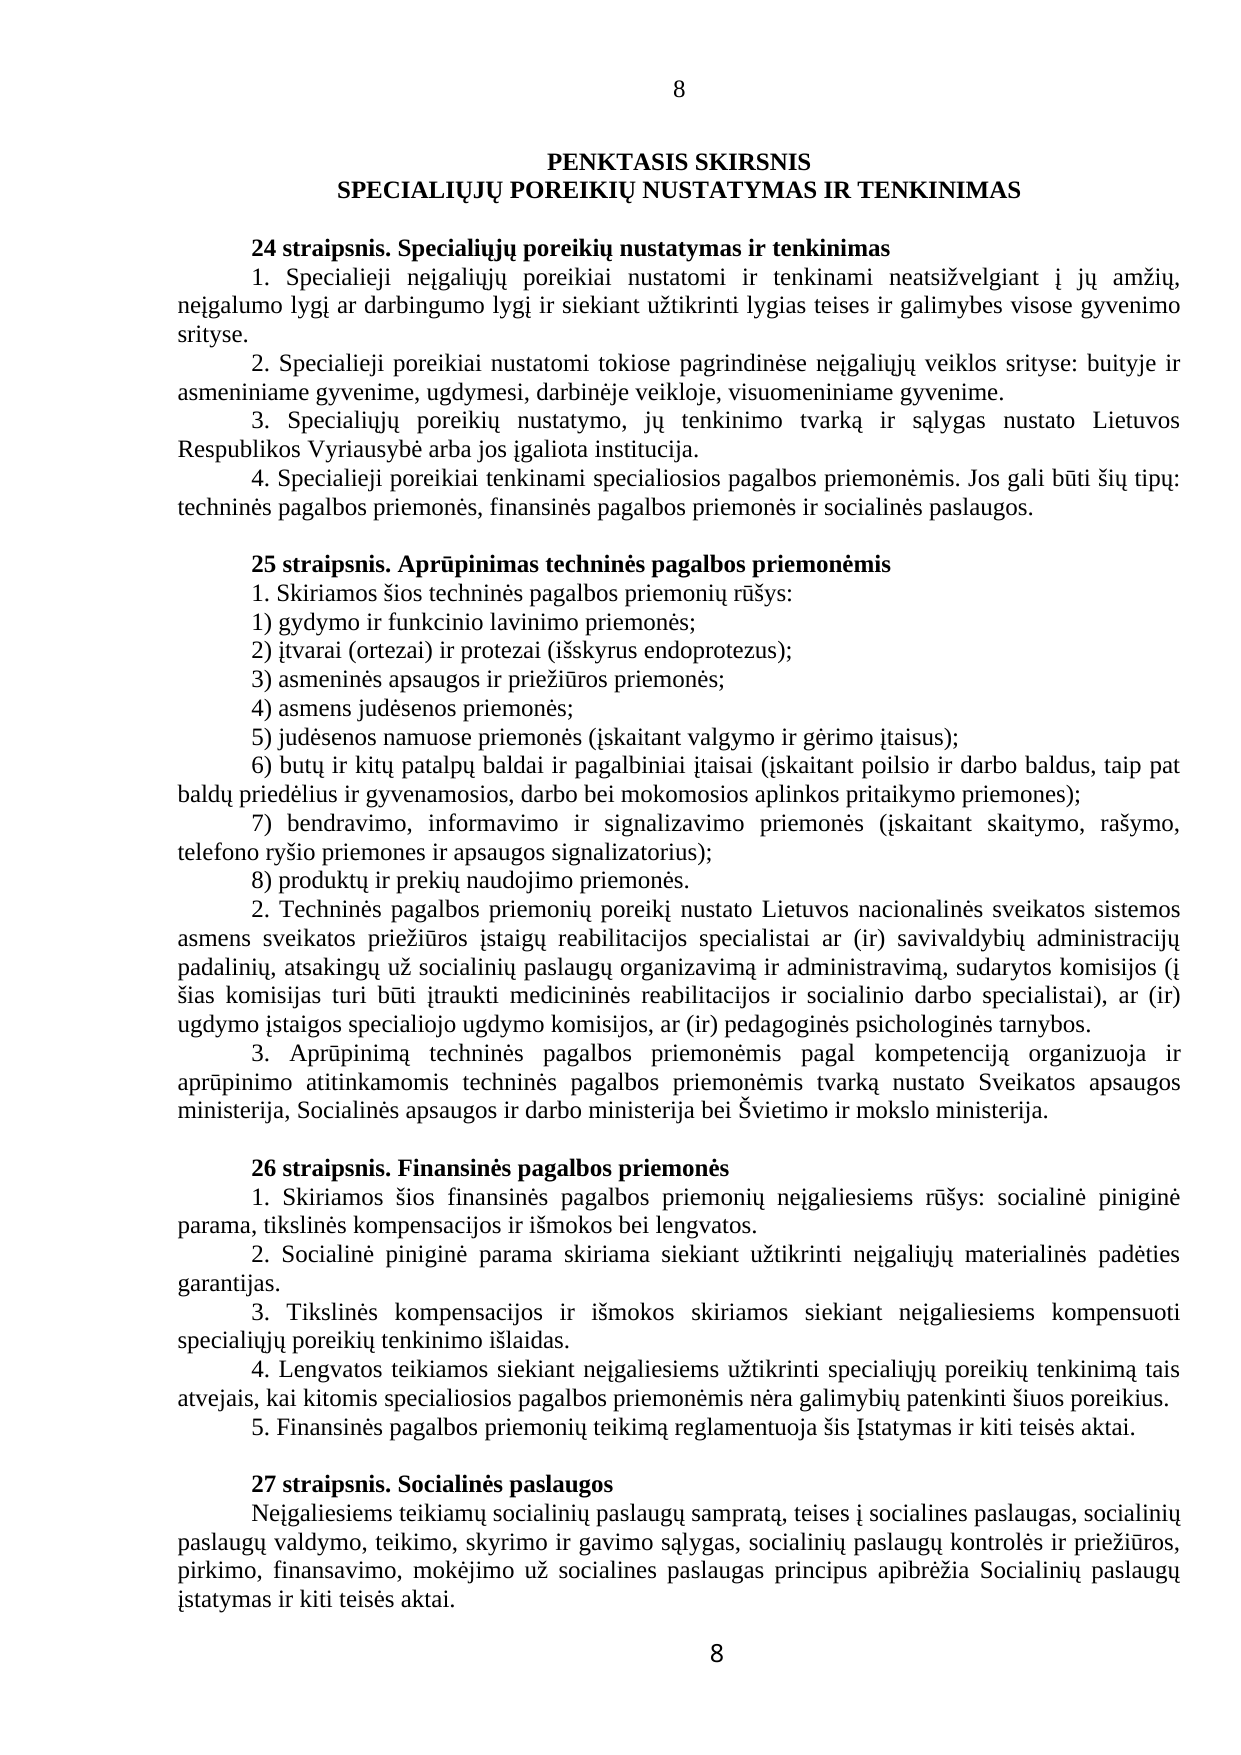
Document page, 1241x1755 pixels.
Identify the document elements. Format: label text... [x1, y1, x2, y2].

text 25 straipsnis. Aprūpinimas techninės pagalbos priemonėmis [177, 549, 1181, 578]
text 2. Specialieji poreikiai nustatomi tokiose pagrindinėse neįgaliųjų veiklos srityse: buityje ir asmeniniame gyvenime, ugdymesi, darbinėje veikloje, visuomeniniame gyvenime. [177, 348, 1181, 406]
text 2. Socialinė piniginė parama skiriama siekiant užtikrinti neįgaliųjų materialinės padėties garantijas. [177, 1239, 1181, 1297]
text 26 straipsnis. Finansinės pagalbos priemonės [177, 1153, 1181, 1182]
text 3) asmeninės apsaugos ir priežiūros priemonės; [177, 664, 1181, 693]
text 5. Finansinės pagalbos priemonių teikimą reglamentuoja šis Įstatymas ir kiti teisės aktai. [177, 1412, 1181, 1441]
text 4) asmens judėsenos priemonės; [177, 693, 1181, 722]
text 6) butų ir kitų patalpų baldai ir pagalbiniai įtaisai (įskaitant poilsio ir darbo baldus, taip pat baldų priedėlius ir gyvenamosios, darbo bei mokomosios aplinkos pritaikymo priemones); [177, 751, 1181, 808]
text 3. Tikslinės kompensacijos ir išmokos skiriamos siekiant neįgaliesiems kompensuoti specialiųjų poreikių tenkinimo išlaidas. [177, 1297, 1181, 1354]
text 24 straipsnis. Specialiųjų poreikių nustatymas ir tenkinimas [177, 233, 1181, 262]
text 1. Skiriamos šios techninės pagalbos priemonių rūšys: [177, 578, 1181, 607]
text 8) produktų ir prekių naudojimo priemonės. [177, 866, 1181, 894]
text 4. Lengvatos teikiamos siekiant neįgaliesiems užtikrinti specialiųjų poreikių tenkinimą tais atvejais, kai kitomis specialiosios pagalbos priemonėmis nėra galimybių patenkinti šiuos poreikius. [177, 1354, 1181, 1412]
text 5) judėsenos namuose priemonės (įskaitant valgymo ir gėrimo įtaisus); [177, 722, 1181, 751]
text 2. Techninės pagalbos priemonių poreikį nustato Lietuvos nacionalinės sveikatos sistemos asmens sveikatos priežiūros įstaigų reabilitacijos specialistai ar (ir) savivaldybių administracijų padalinių, atsakingų už socialinių paslaugų organizavimą ir administravimą, sudarytos komisijos (į šias komisijas turi būti įtraukti medicininės reabilitacijos ir socialinio darbo specialistai), ar (ir) ugdymo įstaigos specialiojo ugdymo komisijos, ar (ir) pedagoginės psichologinės tarnybos. [177, 894, 1181, 1038]
text 7) bendravimo, informavimo ir signalizavimo priemonės (įskaitant skaitymo, rašymo, telefono ryšio priemones ir apsaugos signalizatorius); [177, 808, 1181, 866]
text Neįgaliesiems teikiamų socialinių paslaugų sampratą, teises į socialines paslaugas, socialinių paslaugų valdymo, teikimo, skyrimo ir gavimo sąlygas, socialinių paslaugų kontrolės ir priežiūros, pirkimo, finansavimo, mokėjimo už socialines paslaugas principus apibrėžia Socialinių paslaugų įstatymas ir kiti teisės aktai. [177, 1498, 1181, 1613]
text 1) gydymo ir funkcinio lavinimo priemonės; [177, 607, 1181, 636]
text 3. Specialiųjų poreikių nustatymo, jų tenkinimo tvarką ir sąlygas nustato Lietuvos Respublikos Vyriausybė arba jos įgaliota institucija. [177, 406, 1181, 463]
text 1. Specialieji neįgaliųjų poreikiai nustatomi ir tenkinami neatsižvelgiant į jų amžių, neįgalumo lygį ar darbingumo lygį ir siekiant užtikrinti lygias teises ir galimybes visose gyvenimo srityse. [177, 262, 1181, 348]
text SPECIALIŲJŲ POREIKIŲ NUSTATYMAS IR TENKINIMAS [177, 176, 1181, 204]
text 1. Skiriamos šios finansinės pagalbos priemonių neįgaliesiems rūšys: socialinė piniginė parama, tikslinės kompensacijos ir išmokos bei lengvatos. [177, 1182, 1181, 1239]
text PENKTASIS SKIRSNIS [177, 147, 1181, 176]
text 4. Specialieji poreikiai tenkinami specialiosios pagalbos priemonėmis. Jos gali būti šių tipų: techninės pagalbos priemonės, finansinės pagalbos priemonės ir socialinės paslaugos. [177, 463, 1181, 521]
text 3. Aprūpinimą techninės pagalbos priemonėmis pagal kompetenciją organizuoja ir aprūpinimo atitinkamomis techninės pagalbos priemonėmis tvarką nustato Sveikatos apsaugos ministerija, Socialinės apsaugos ir darbo ministerija bei Švietimo ir mokslo ministerija. [177, 1038, 1181, 1124]
text 27 straipsnis. Socialinės paslaugos [177, 1469, 1181, 1498]
text 2) įtvarai (ortezai) ir protezai (išskyrus endoprotezus); [177, 636, 1181, 664]
